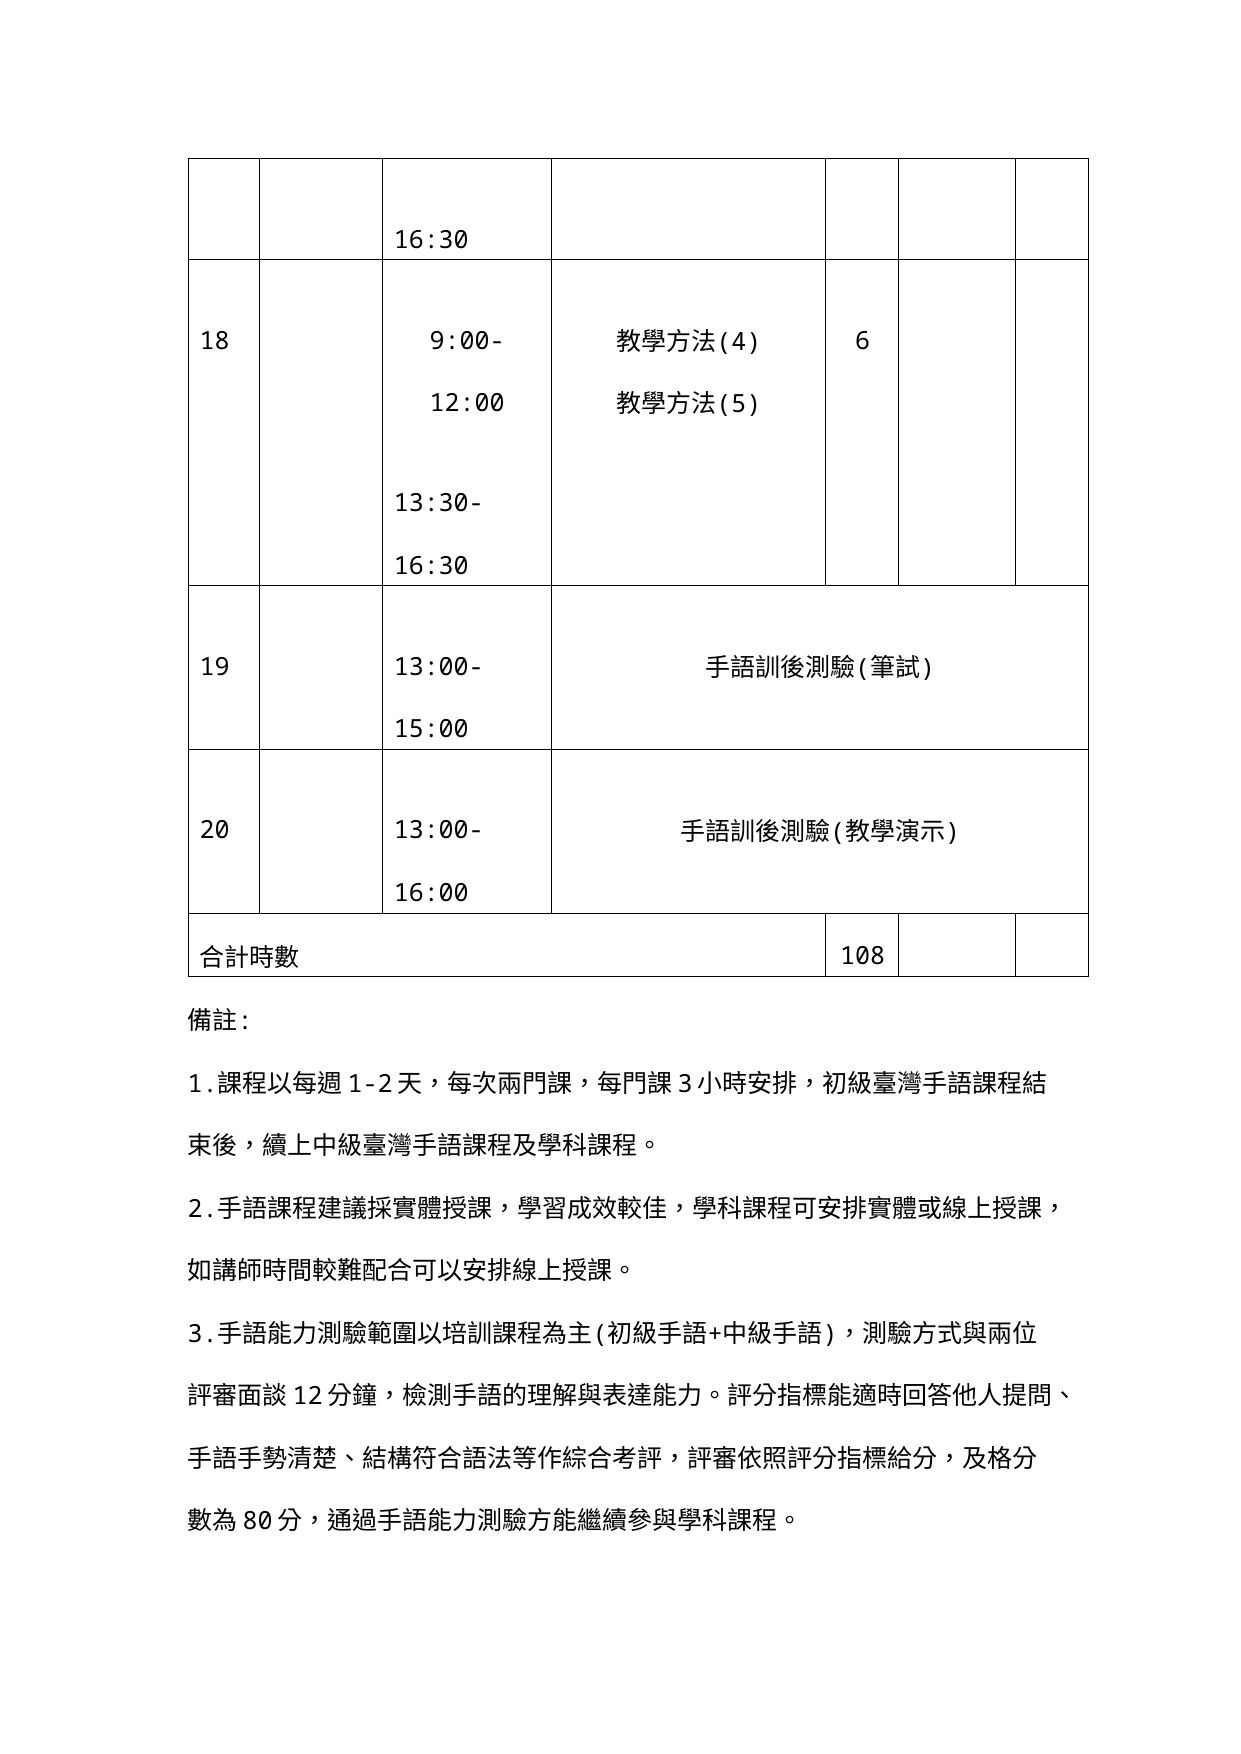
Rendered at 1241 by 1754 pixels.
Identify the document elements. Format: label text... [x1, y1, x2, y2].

table_cell 13:00-16:00 [383, 750, 551, 912]
table_cell 手語訓後測驗(筆試) [552, 586, 1088, 749]
table_cell 18 [189, 260, 259, 585]
text 備註: [187, 977, 1053, 1039]
table_cell [1016, 260, 1088, 585]
table_cell [1016, 159, 1088, 259]
table_cell 19 [189, 586, 259, 749]
table_cell 108 [826, 914, 898, 976]
table_cell [899, 260, 1015, 585]
table_cell [899, 914, 1015, 976]
table_cell 13:00-15:00 [383, 586, 551, 749]
table_cell 合計時數 [189, 914, 825, 976]
table_cell 6 [826, 260, 898, 585]
table_cell [899, 159, 1015, 259]
text 3.手語能力測驗範圍以培訓課程為主(初級手語+中級手語)，測驗方式與兩位評審面談12分鐘，檢測手語的理解與表達能力。評分指標能適時回答他人提問、手語手勢清楚、結構符合語法等作綜合考評，評審依照評分指標給分，及格分數為80分，通過手語能力測驗方能繼續參與學科課程。 [187, 1289, 1053, 1539]
table_cell 20 [189, 750, 259, 912]
table_cell [260, 260, 382, 585]
table_cell [826, 159, 898, 259]
text 2.手語課程建議採實體授課，學習成效較佳，學科課程可安排實體或線上授課，如講師時間較難配合可以安排線上授課。 [187, 1164, 1053, 1289]
table_cell [260, 750, 382, 912]
table_cell [260, 586, 382, 749]
table_cell [552, 159, 825, 259]
table_cell 教學方法(4) 教學方法(5) [552, 260, 825, 585]
table_cell 手語訓後測驗(教學演示) [552, 750, 1088, 912]
text 1.課程以每週1-2天，每次兩門課，每門課3小時安排，初級臺灣手語課程結束後，續上中級臺灣手語課程及學科課程。 [187, 1039, 1053, 1164]
table_cell [1016, 914, 1088, 976]
table_cell [189, 159, 259, 259]
table_cell 16:30 [383, 159, 551, 259]
table_cell 9:00-12:00 13:30-16:30 [383, 260, 551, 585]
table_cell [260, 159, 382, 259]
